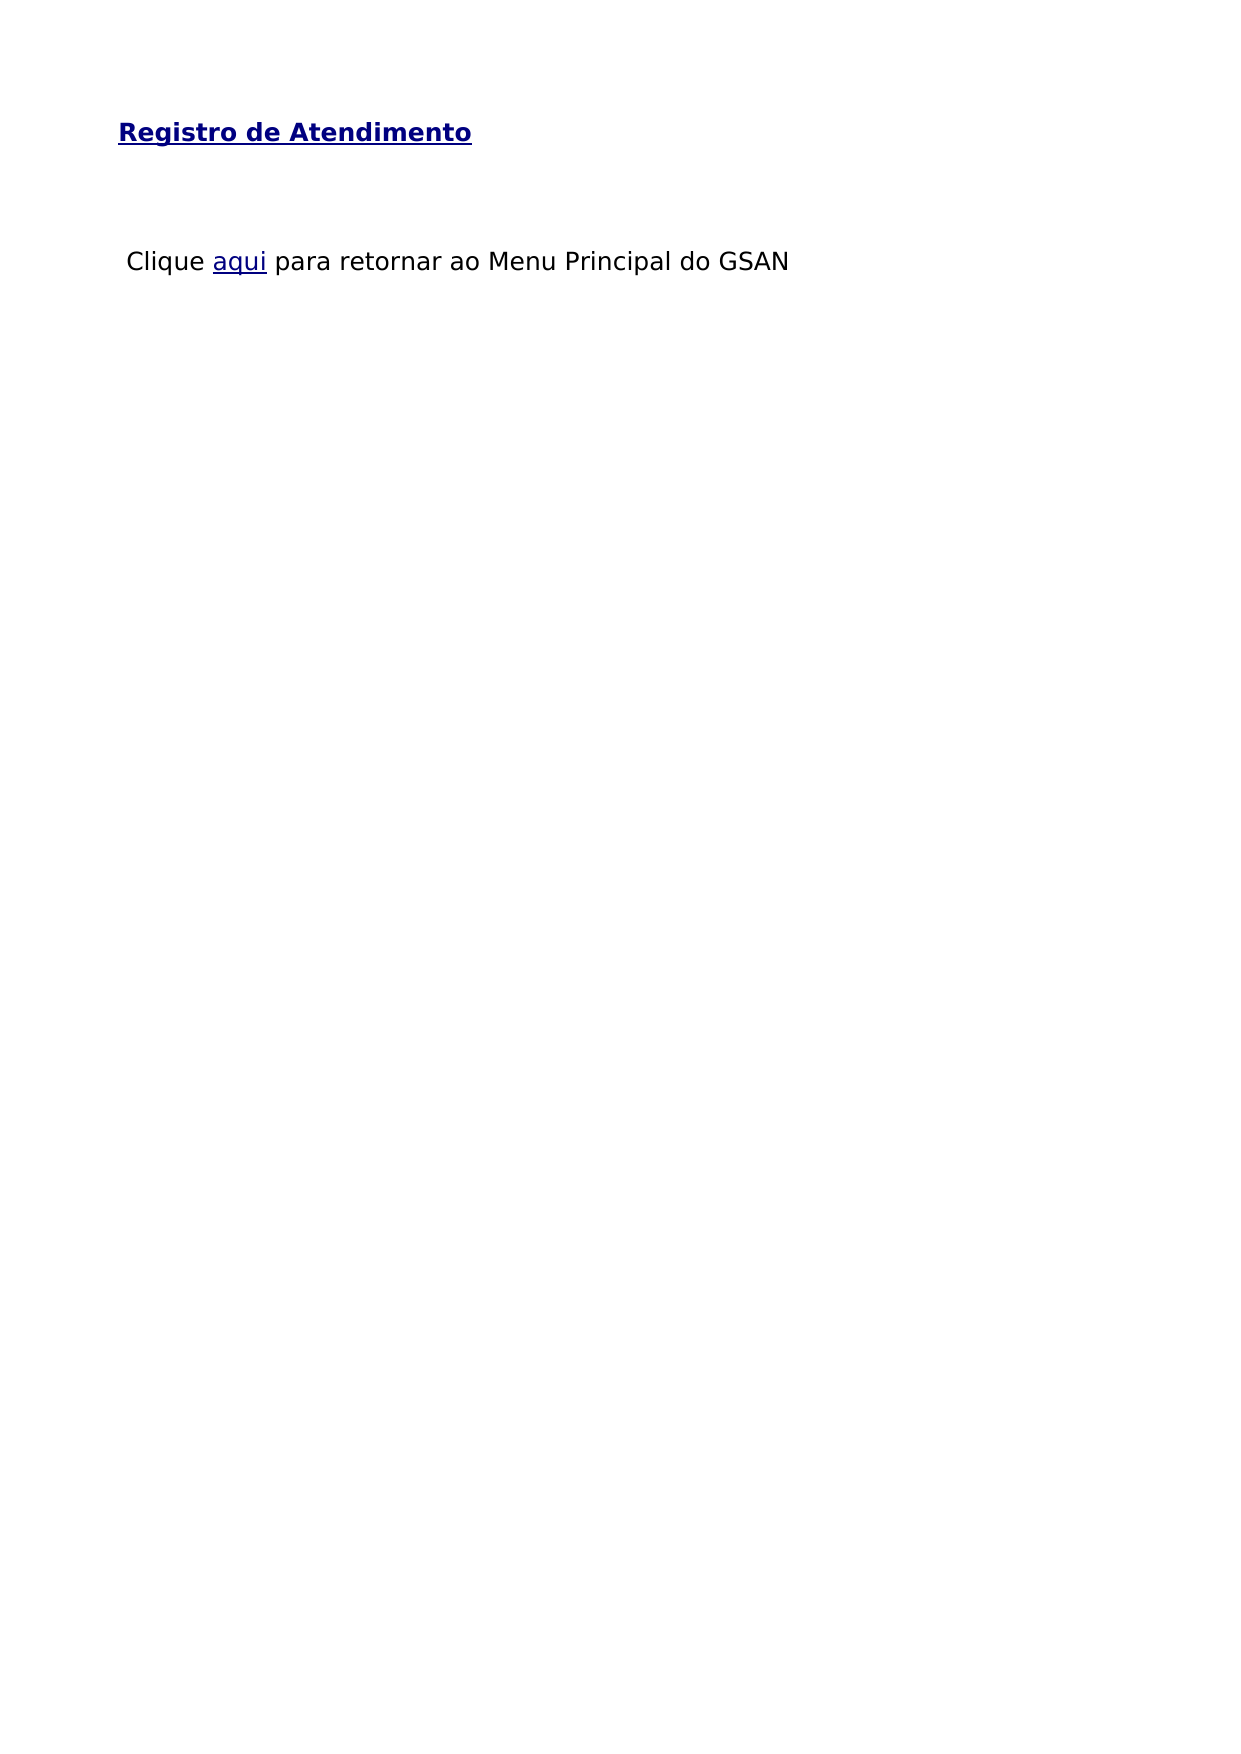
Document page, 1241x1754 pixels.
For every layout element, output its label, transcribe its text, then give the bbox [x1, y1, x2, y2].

text Clique aqui para retornar ao Menu Principal do GSAN [118, 160, 1122, 276]
text Registro de Atendimento [118, 118, 1122, 147]
